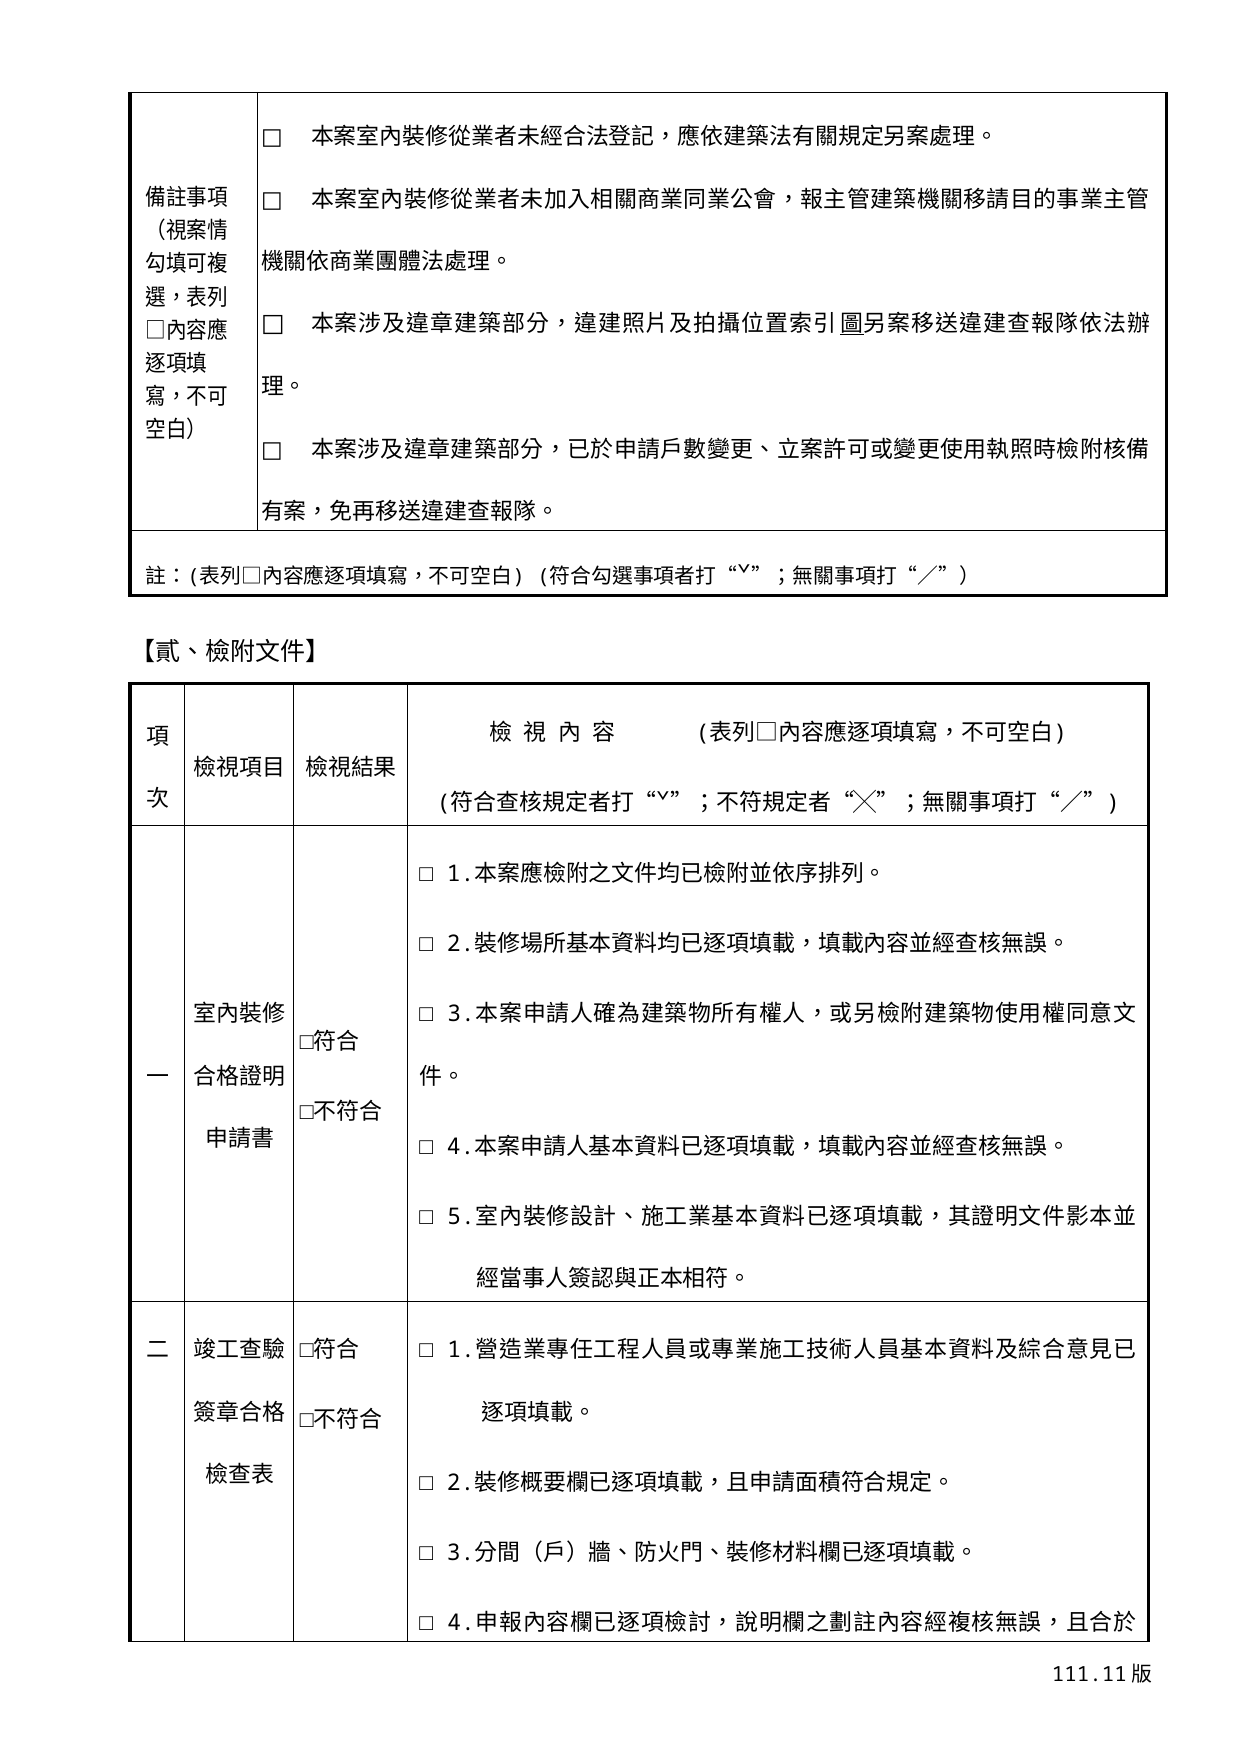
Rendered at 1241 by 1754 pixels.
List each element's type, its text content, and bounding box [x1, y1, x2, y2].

table_cell 本案室內裝修從業者未經合法登記，應依建築法有關規定另案處理。 本案室內裝修從業者未加入相關商業同業公會，報主管建築機關移請目的事業主管機關依商業團體法處理。 本案涉及違章建築部分，違建照片及拍攝位置索引圖另案移送違建查報隊依法辦理。 本案涉及違章建築部分，已於申請戶數變更、立案許可或變更使用執照時檢附核備有案，免再移送違建查報隊。 [258, 93, 1165, 530]
table_cell □ 1.本案應檢附之文件均已檢附並依序排列。 □ 2.裝修場所基本資料均已逐項填載，填載內容並經查核無誤。 □ 3.本案申請人確為建築物所有權人，或另檢附建築物使用權同意文件。 □ 4.本案申請人基本資料已逐項填載，填載內容並經查核無誤。 □ 5.室內裝修設計、施工業基本資料已逐項填載，其證明文件影本並經當事人簽認與正本相符。 [408, 826, 1147, 1301]
text 【貳、檢附文件】 [130, 608, 1152, 671]
table_cell □ 1.營造業專任工程人員或專業施工技術人員基本資料及綜合意見已逐項填載。 □ 2.裝修概要欄已逐項填載，且申請面積符合規定。 □ 3.分間（戶）牆、防火門、裝修材料欄已逐項填載。 □ 4.申報內容欄已逐項檢討，說明欄之劃註內容經複核無誤，且合於 [408, 1302, 1147, 1641]
table_cell 註：(表列□內容應逐項填寫，不可空白) (符合勾選事項者打“ˇ”；無關事項打“／”） [132, 531, 1165, 594]
table_cell □符合 □不符合 [294, 1302, 407, 1641]
table_header 檢 視 內 容 (表列□內容應逐項填寫，不可空白) (符合查核規定者打“ˇ”；不符規定者“╳”；無關事項打“／”) [408, 685, 1147, 825]
table_cell 一 [132, 826, 184, 1301]
table_cell 竣工查驗簽章合格檢查表 [185, 1302, 293, 1641]
table_header 項次 [132, 685, 184, 825]
table_header 檢視結果 [294, 685, 407, 825]
table_header 檢視項目 [185, 685, 293, 825]
table_cell □符合 □不符合 [294, 826, 407, 1301]
table_cell 二 [132, 1302, 184, 1641]
table_cell 備註事項（視案情勾填可複選，表列□內容應逐項填寫，不可空白） [132, 93, 257, 530]
table_cell 室內裝修合格證明申請書 [185, 826, 293, 1301]
